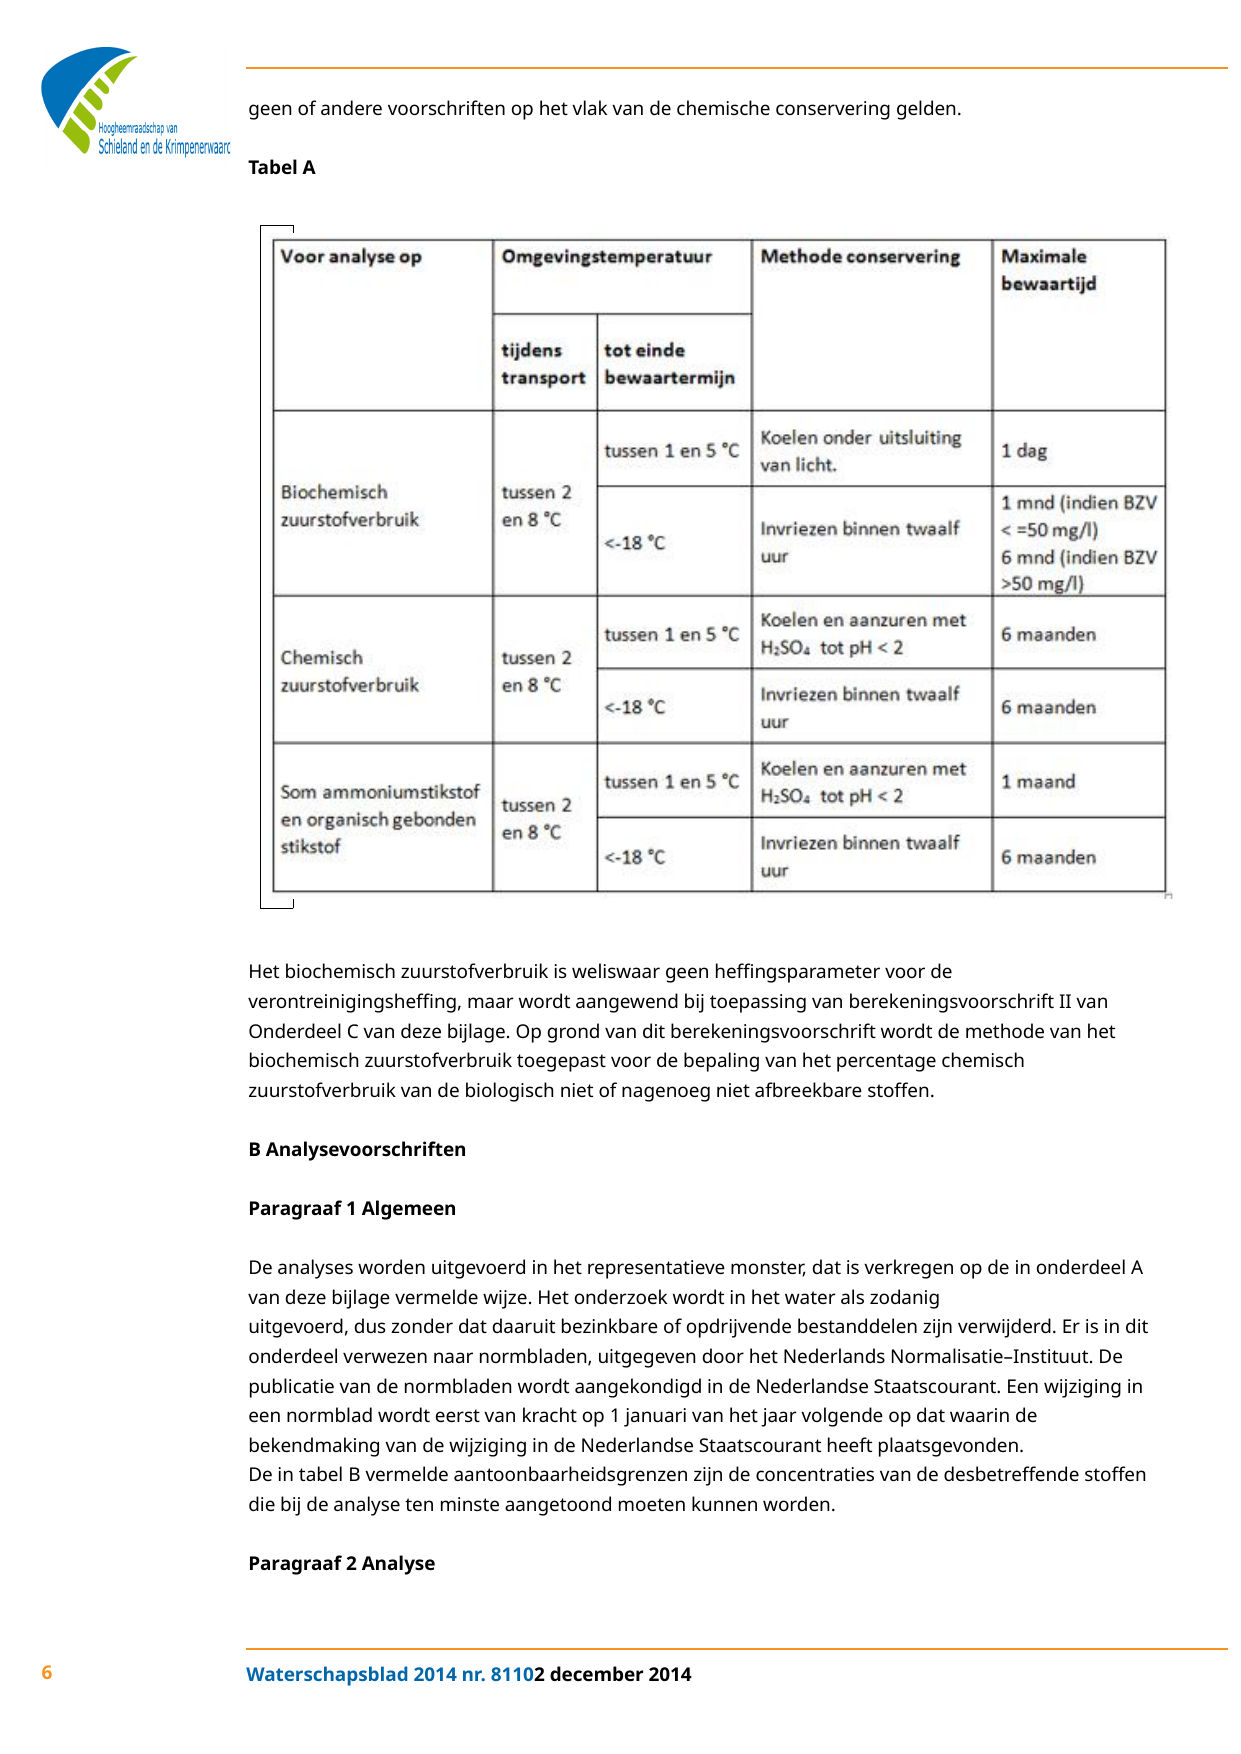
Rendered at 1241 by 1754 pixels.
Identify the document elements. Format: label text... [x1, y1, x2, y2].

picture [268, 233, 1173, 899]
picture [41, 47, 231, 172]
text Het biochemisch zuurstofverbruik is weliswaar geen heffingsparameter voor de verontreinigingsheffing, maar wordt aangewend bij toepassing van berekeningsvoorschrift II van Onderdeel C van deze bijlage. Op grond van dit berekeningsvoorschrift wordt de methode van het biochemisch zuurstofverbruik toegepast voor de bepaling van het percentage chemisch zuurstofverbruik van de biologisch niet of nagenoeg niet afbreekbare stoffen. [248, 959, 1152, 1103]
text Paragraaf 2 Analyse [248, 1550, 1152, 1576]
text B Analysevoorschriften [248, 1136, 1152, 1162]
text Paragraaf 1 Algemeen [248, 1195, 1152, 1221]
text De analyses worden uitgevoerd in het representatieve monster, dat is verkregen op de in onderdeel A van deze bijlage vermelde wijze. Het onderzoek wordt in het water als zodanig [248, 1254, 1152, 1310]
text uitgevoerd, dus zonder dat daaruit bezinkbare of opdrijvende bestanddelen zijn verwijderd. Er is in dit onderdeel verwezen naar normbladen, uitgegeven door het Nederlands Normalisatie–Instituut. De publicatie van de normbladen wordt aangekondigd in de Nederlandse Staatscourant. Een wijziging in een normblad wordt eerst van kracht op 1 januari van het jaar volgende op dat waarin de bekendmaking van de wijziging in de Nederlandse Staatscourant heeft plaatsgevonden. [248, 1314, 1152, 1458]
text geen of andere voorschriften op het vlak van de chemische conservering gelden. [248, 95, 1152, 121]
text De in tabel B vermelde aantoonbaarheidsgrenzen zijn de concentraties van de desbetreffende stoffen die bij de analyse ten minste aangetoond moeten kunnen worden. [248, 1462, 1152, 1517]
text Tabel A [248, 154, 1152, 180]
